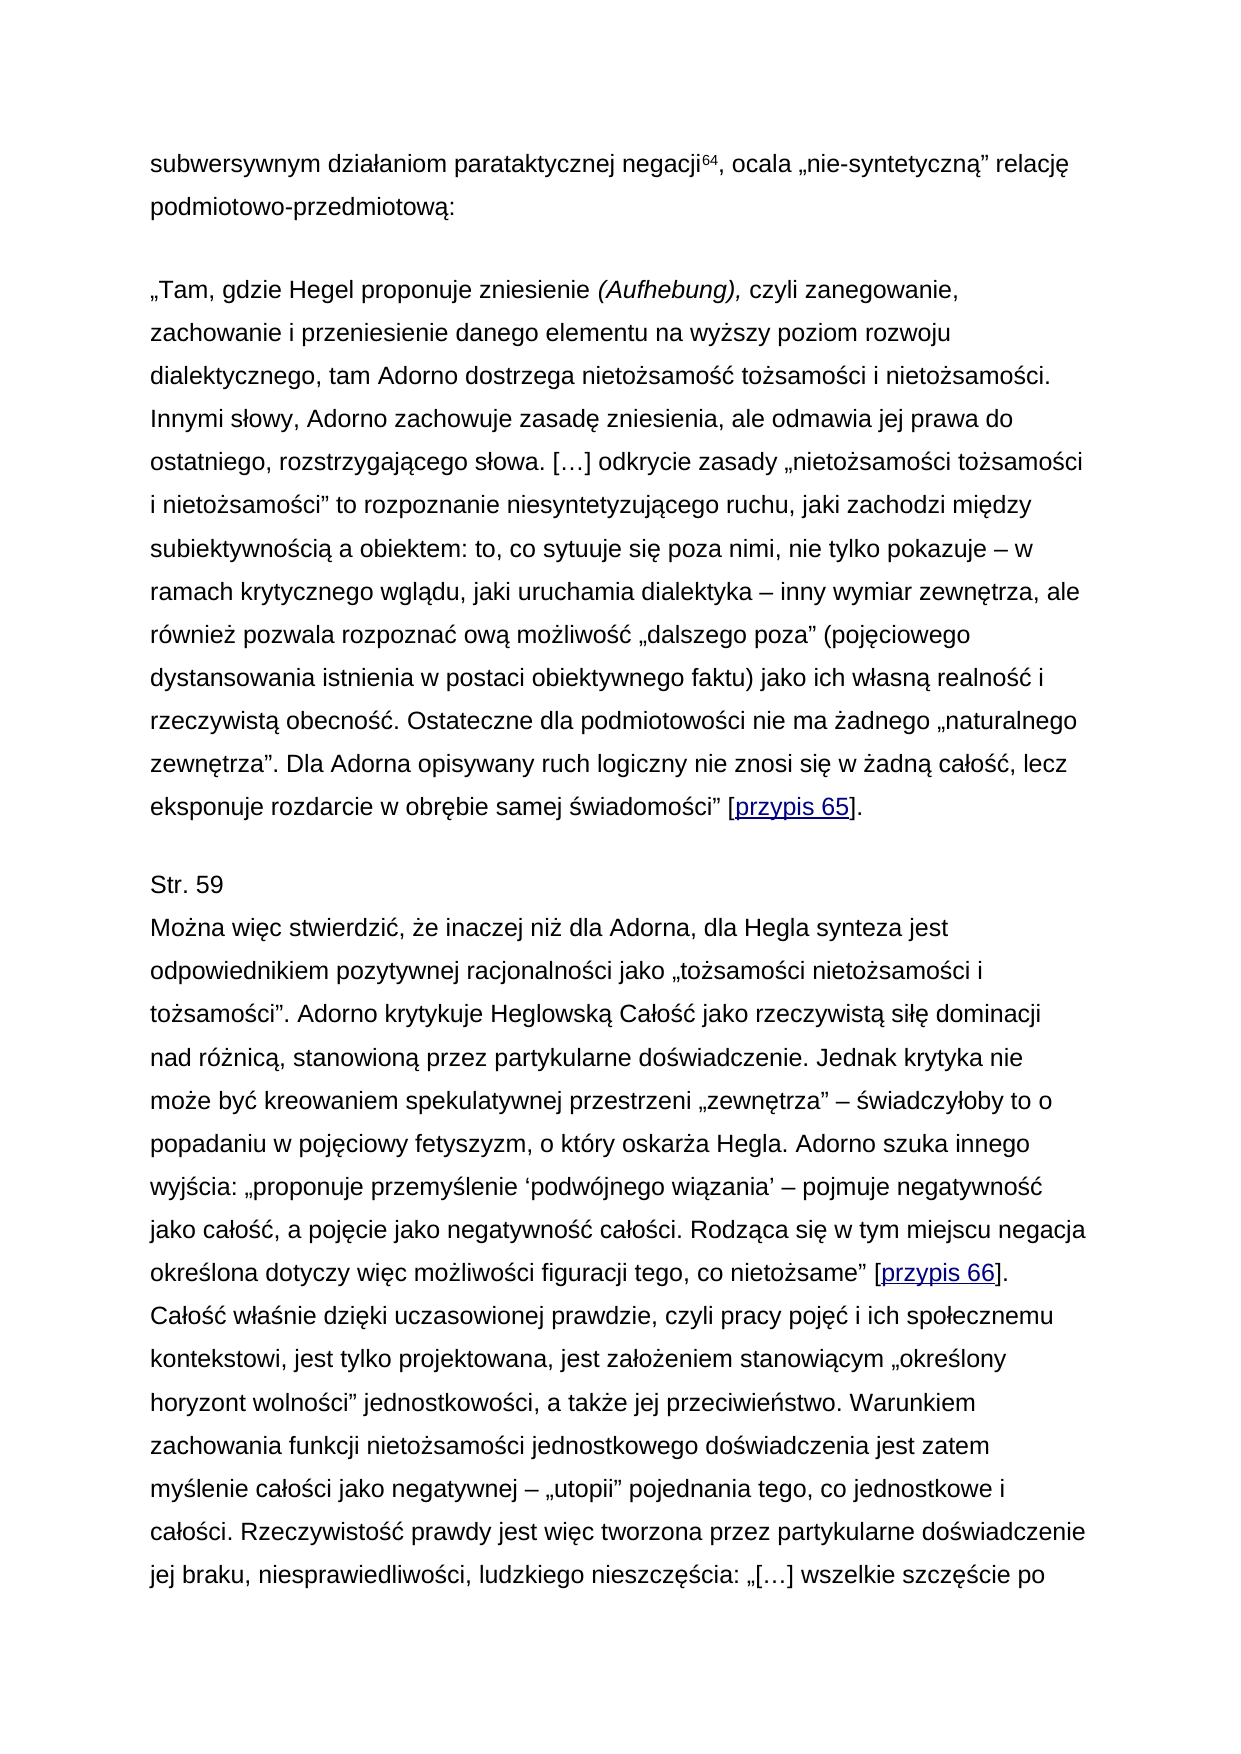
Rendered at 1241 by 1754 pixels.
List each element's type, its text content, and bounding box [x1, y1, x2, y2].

text Można więc stwierdzić, że inaczej niż dla Adorna, dla Hegla synteza jest odpowiednikiem pozytywnej racjonalności jako „tożsamości nietożsamości i tożsamości”. Adorno krytykuje Heglowską Całość jako rzeczywistą siłę dominacji nad różnicą, stanowioną przez partykularne doświadczenie. Jednak krytyka nie może być kreowaniem spekulatywnej przestrzeni „zewnętrza” – świadczyłoby to o popadaniu w pojęciowy fetyszyzm, o który oskarża Hegla. Adorno szuka innego wyjścia: „proponuje przemyślenie ‘podwójnego wiązania’ – pojmuje negatywność jako całość, a pojęcie jako negatywność całości. Rodząca się w tym miejscu negacja określona dotyczy więc możliwości figuracji tego, co nietożsame” [przypis 66]. Całość właśnie dzięki uczasowionej prawdzie, czyli pracy pojęć i ich społecznemu kontekstowi, jest tylko projektowana, jest założeniem stanowiącym „określony horyzont wolności” jednostkowości, a także jej przeciwieństwo. Warunkiem zachowania funkcji nietożsamości jednostkowego doświadczenia jest zatem myślenie całości jako negatywnej – „utopii” pojednania tego, co jednostkowe i całości. Rzeczywistość prawdy jest więc tworzona przez partykularne doświadczenie jej braku, niesprawiedliwości, ludzkiego nieszczęścia: „[…] wszelkie szczęście po [150, 913, 1091, 1589]
text Str. 59 [150, 870, 1091, 899]
text „Tam, gdzie Hegel proponuje zniesienie (Aufhebung), czyli zanegowanie, zachowanie i przeniesienie danego elementu na wyższy poziom rozwoju dialektycznego, tam Adorno dostrzega nietożsamość tożsamości i nietożsamości. Innymi słowy, Adorno zachowuje zasadę zniesienia, ale odmawia jej prawa do ostatniego, rozstrzygającego słowa. […] odkrycie zasady „nietożsamości tożsamości i nietożsamości” to rozpoznanie niesyntetyzującego ruchu, jaki zachodzi między subiektywnością a obiektem: to, co sytuuje się poza nimi, nie tylko pokazuje – w ramach krytycznego wglądu, jaki uruchamia dialektyka – inny wymiar zewnętrza, ale również pozwala rozpoznać ową możliwość „dalszego poza” (pojęciowego dystansowania istnienia w postaci obiektywnego faktu) jako ich własną realność i rzeczywistą obecność. Ostateczne dla podmiotowości nie ma żadnego „naturalnego zewnętrza”. Dla Adorna opisywany ruch logiczny nie znosi się w żadną całość, lecz eksponuje rozdarcie w obrębie samej świadomości” [przypis 65]. [150, 275, 1091, 821]
text subwersywnym działaniom parataktycznej negacji64, ocala „nie-syntetyczną” relację podmiotowo-przedmiotową: [150, 149, 1091, 221]
